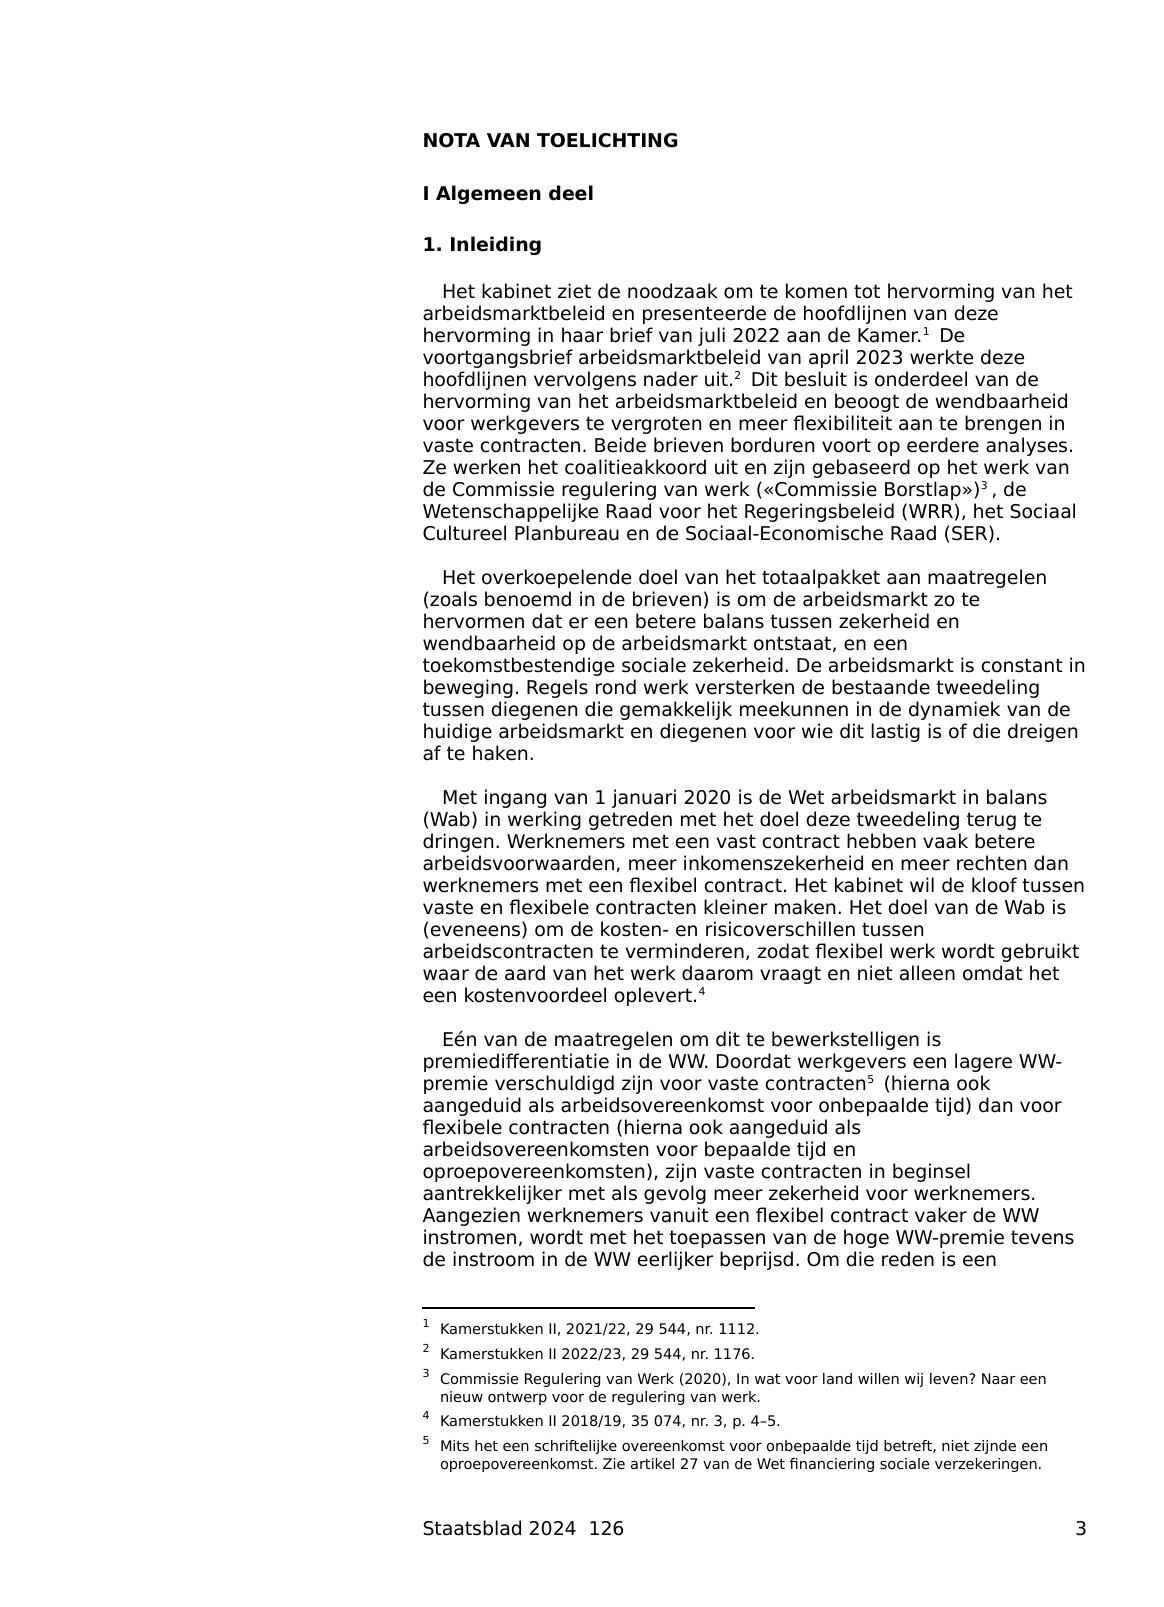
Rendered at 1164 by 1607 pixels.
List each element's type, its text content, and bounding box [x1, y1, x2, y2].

text Het kabinet ziet de noodzaak om te komen tot hervorming van het arbeidsmarktbeleid en presenteerde de hoofdlijnen van deze hervorming in haar brief van juli 2022 aan de Kamer. De voortgangsbrief arbeidsmarktbeleid van april 2023 werkte deze hoofdlijnen vervolgens nader uit. Dit besluit is onderdeel van de hervorming van het arbeidsmarktbeleid en beoogt de wendbaarheid voor werkgevers te vergroten en meer flexibiliteit aan te brengen in vaste contracten. Beide brieven borduren voort op eerdere analyses. Ze werken het coalitieakkoord uit en zijn gebaseerd op het werk van de Commissie regulering van werk («Commissie Borstlap»), de Wetenschappelijke Raad voor het Regeringsbeleid (WRR), het Sociaal Cultureel Planbureau en de Sociaal-Economische Raad (SER). [422, 281, 1087, 545]
text Het overkoepelende doel van het totaalpakket aan maatregelen (zoals benoemd in de brieven) is om de arbeidsmarkt zo te hervormen dat er een betere balans tussen zekerheid en wendbaarheid op de arbeidsmarkt ontstaat, en een toekomstbestendige sociale zekerheid. De arbeidsmarkt is constant in beweging. Regels rond werk versterken de bestaande tweedeling tussen diegenen die gemakkelijk meekunnen in de dynamiek van de huidige arbeidsmarkt en diegenen voor wie dit lastig is of die dreigen af te haken. [422, 567, 1087, 765]
text Kamerstukken II 2018/19, 35 074, nr. 3, p. 4–5. [422, 1409, 1087, 1431]
text Kamerstukken II, 2021/22, 29 544, nr. 1112. [422, 1317, 1087, 1339]
text Met ingang van 1 januari 2020 is de Wet arbeidsmarkt in balans (Wab) in werking getreden met het doel deze tweedeling terug te dringen. Werknemers met een vast contract hebben vaak betere arbeidsvoorwaarden, meer inkomenszekerheid en meer rechten dan werknemers met een flexibel contract. Het kabinet wil de kloof tussen vaste en flexibele contracten kleiner maken. Het doel van de Wab is (eveneens) om de kosten- en risicoverschillen tussen arbeidscontracten te verminderen, zodat flexibel werk wordt gebruikt waar de aard van het werk daarom vraagt en niet alleen omdat het een kostenvoordeel oplevert. [422, 787, 1087, 1007]
text Commissie Regulering van Werk (2020), In wat voor land willen wij leven? Naar een nieuw ontwerp voor de regulering van werk. [422, 1367, 1087, 1406]
subtitle 1. Inleiding [422, 234, 1087, 256]
subtitle NOTA VAN TOELICHTING [422, 130, 1087, 152]
text Eén van de maatregelen om dit te bewerkstelligen is premiedifferentiatie in de WW. Doordat werkgevers een lagere WW-premie verschuldigd zijn voor vaste contracten (hierna ook aangeduid als arbeidsovereenkomst voor onbepaalde tijd) dan voor flexibele contracten (hierna ook aangeduid als arbeidsovereenkomsten voor bepaalde tijd en oproepovereenkomsten), zijn vaste contracten in beginsel aantrekkelijker met als gevolg meer zekerheid voor werknemers. Aangezien werknemers vanuit een flexibel contract vaker de WW instromen, wordt met het toepassen van de hoge WW-premie tevens de instroom in de WW eerlijker beprijsd. Om die reden is een [422, 1029, 1087, 1271]
text Kamerstukken II 2022/23, 29 544, nr. 1176. [422, 1342, 1087, 1364]
text Mits het een schriftelijke overeenkomst voor onbepaalde tijd betreft, niet zijnde een oproepovereenkomst. Zie artikel 27 van de Wet financiering sociale verzekeringen. [422, 1434, 1087, 1473]
subtitle I Algemeen deel [422, 182, 1087, 204]
